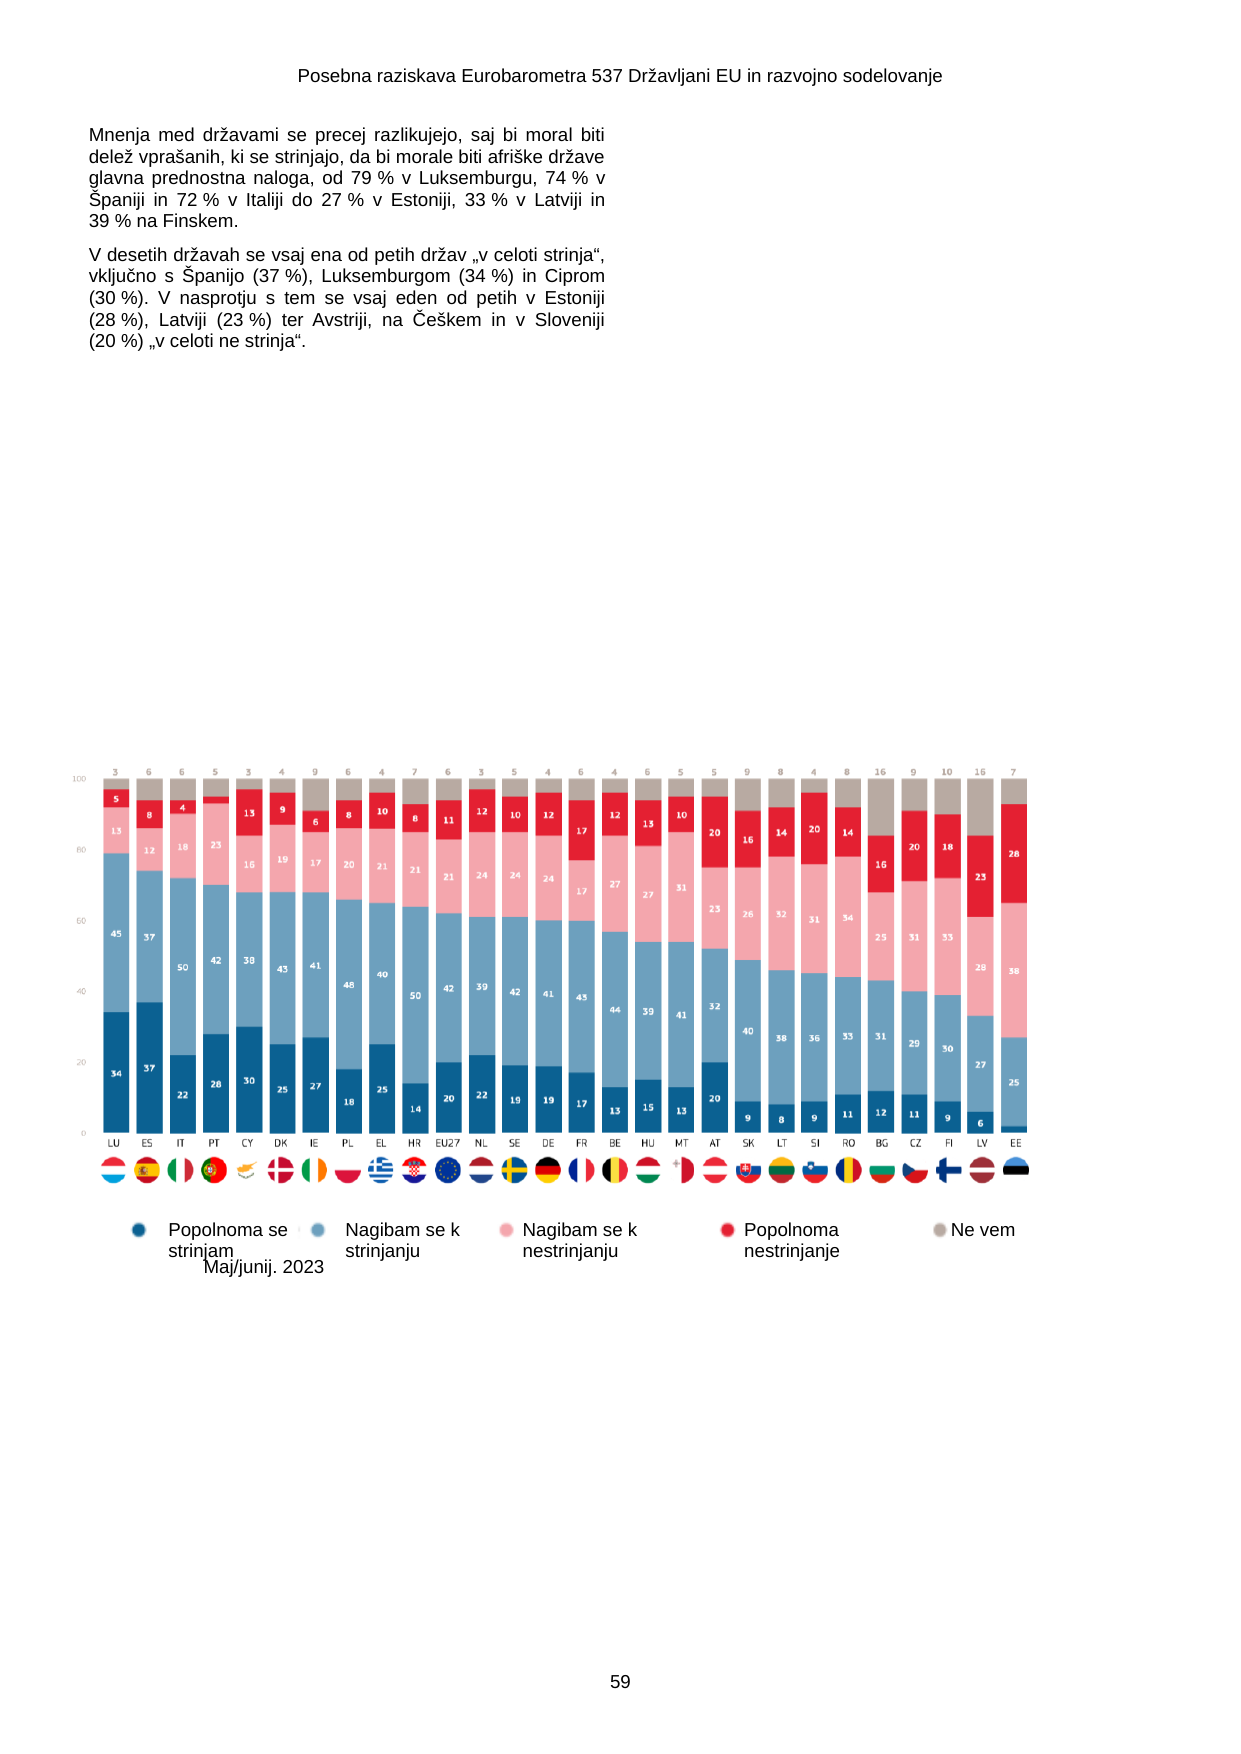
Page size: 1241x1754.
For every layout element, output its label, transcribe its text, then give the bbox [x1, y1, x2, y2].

picture [61, 761, 1037, 1191]
text V desetih državah se vsaj ena od petih držav „v celoti strinja“, vključno s Španijo (37 %), Luksemburgom (34 %) in Ciprom (30 %). V nasprotju s tem se vsaj eden od petih v Estoniji (28 %), Latviji (23 %) ter Avstriji, na Češkem in v Sloveniji (20 %) „v celoti ne strinja“. [88, 244, 605, 351]
text Mnenja med državami se precej razlikujejo, saj bi moral biti delež vprašanih, ki se strinjajo, da bi morale biti afriške države glavna prednostna naloga, od 79 % v Luksemburgu, 74 % v Španiji in 72 % v Italiji do 27 % v Estoniji, 33 % v Latviji in 39 % na Finskem. [88, 124, 605, 232]
picture [109, 1199, 951, 1258]
